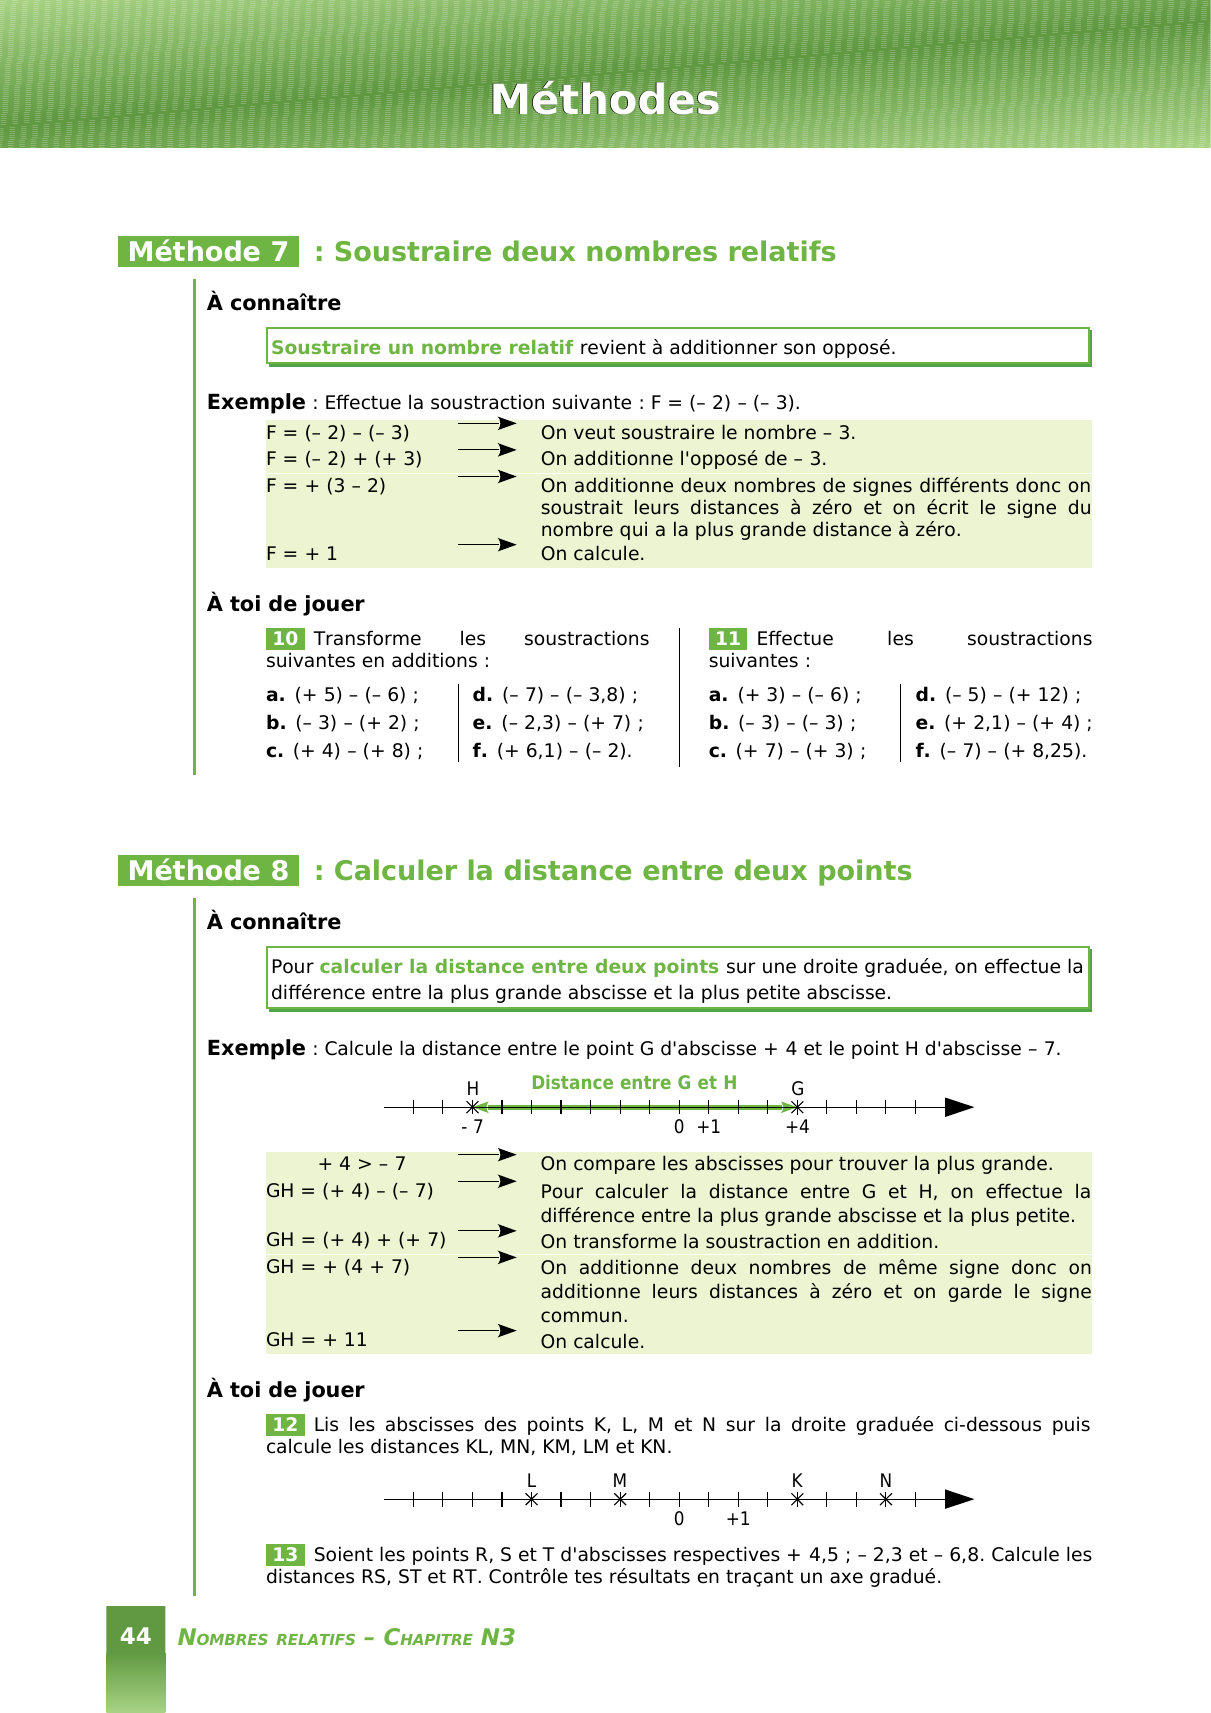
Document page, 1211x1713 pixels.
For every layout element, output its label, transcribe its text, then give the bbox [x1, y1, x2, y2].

text Pour calculer la distance entre deux points sur une droite graduée, on effectue la différence entre la plus grande abscisse et la plus petite abscisse. [268, 948, 1088, 1007]
table_header F = (– 2) – (– 3) [266, 420, 458, 447]
table_cell [458, 1178, 540, 1228]
table_cell [458, 1328, 540, 1354]
table_header [458, 1152, 540, 1178]
list Effectue les soustractions suivantes : [708, 628, 1092, 672]
list : Calculer la distance entre deux points [299, 855, 1092, 886]
table_cell Pour calculer la distance entre G et H, on effectue la différence entre la plus grande abscisse et la plus petite. [540, 1178, 1092, 1228]
table_cell On additionne deux nombres de signes différents donc on soustrait leurs distances à zéro et on écrit le signe du nombre qui a la plus grande distance à zéro. [541, 474, 1092, 542]
table_cell F = + (3 – 2) [266, 474, 458, 542]
table_header (+ 3) – (– 6) ; (– 3) – (– 3) ; (+ 7) – (+ 3) ; [709, 684, 900, 762]
table_cell On additionne l'opposé de – 3. [541, 447, 1092, 473]
table_cell On additionne deux nombres de même signe donc on additionne leurs distances à zéro et on garde le signe commun. [540, 1255, 1092, 1328]
table_cell GH = + (4 + 7) [266, 1255, 458, 1328]
table_cell GH = (+ 4) – (– 7) [266, 1178, 458, 1228]
table_header On compare les abscisses pour trouver la plus grande. [540, 1152, 1092, 1178]
table_cell GH = + 11 [266, 1328, 458, 1354]
table_header (– 7) – (– 3,8) ; (– 2,3) – (+ 7) ; (+ 6,1) – (– 2). [459, 684, 649, 762]
text Exemple : Calcule la distance entre le point G d'abscisse + 4 et le point H d'abscisse – 7. [207, 1036, 1092, 1060]
text Soustraire un nombre relatif revient à additionner son opposé. [268, 329, 1088, 362]
table_cell GH = (+ 4) + (+ 7) [266, 1228, 458, 1254]
list Transforme les soustractions suivantes en additions : [266, 628, 649, 672]
table_cell [458, 1255, 540, 1328]
table_cell On transforme la soustraction en addition. [540, 1228, 1092, 1254]
table_header (+ 5) – (– 6) ; (– 3) – (+ 2) ; (+ 4) – (+ 8) ; [266, 684, 458, 762]
table_cell F = + 1 [266, 542, 458, 568]
table_cell F = (– 2) + (+ 3) [266, 447, 458, 473]
table_header On veut soustraire le nombre – 3. [541, 420, 1092, 447]
table_cell [458, 474, 541, 542]
table_cell [458, 1228, 540, 1254]
text À connaître [207, 291, 1092, 315]
table_cell On calcule. [541, 542, 1092, 568]
table_header [458, 420, 541, 447]
table_cell On calcule. [540, 1328, 1092, 1354]
list Soient les points R, S et T d'abscisses respectives + 4,5 ; – 2,3 et – 6,8. Calcule les distances RS, ST et RT. Contrôle tes résultats en traçant un axe gradué. [266, 1544, 1092, 1588]
table_header (– 5) – (+ 12) ; (+ 2,1) – (+ 4) ; (– 7) – (+ 8,25). [901, 684, 1092, 762]
text À toi de jouer [207, 1378, 1092, 1402]
list : Soustraire deux nombres relatifs [299, 236, 1092, 267]
table_cell [458, 447, 541, 473]
table_header + 4 > – 7 [266, 1152, 458, 1178]
text Exemple : Effectue la soustraction suivante : F = (– 2) – (– 3). [207, 390, 1092, 414]
table_cell [458, 542, 541, 568]
text À connaître [207, 910, 1092, 934]
list Lis les abscisses des points K, L, M et N sur la droite graduée ci-dessous puis calcule les distances KL, MN, KM, LM et KN. [266, 1414, 1092, 1458]
text À toi de jouer [207, 592, 1092, 616]
